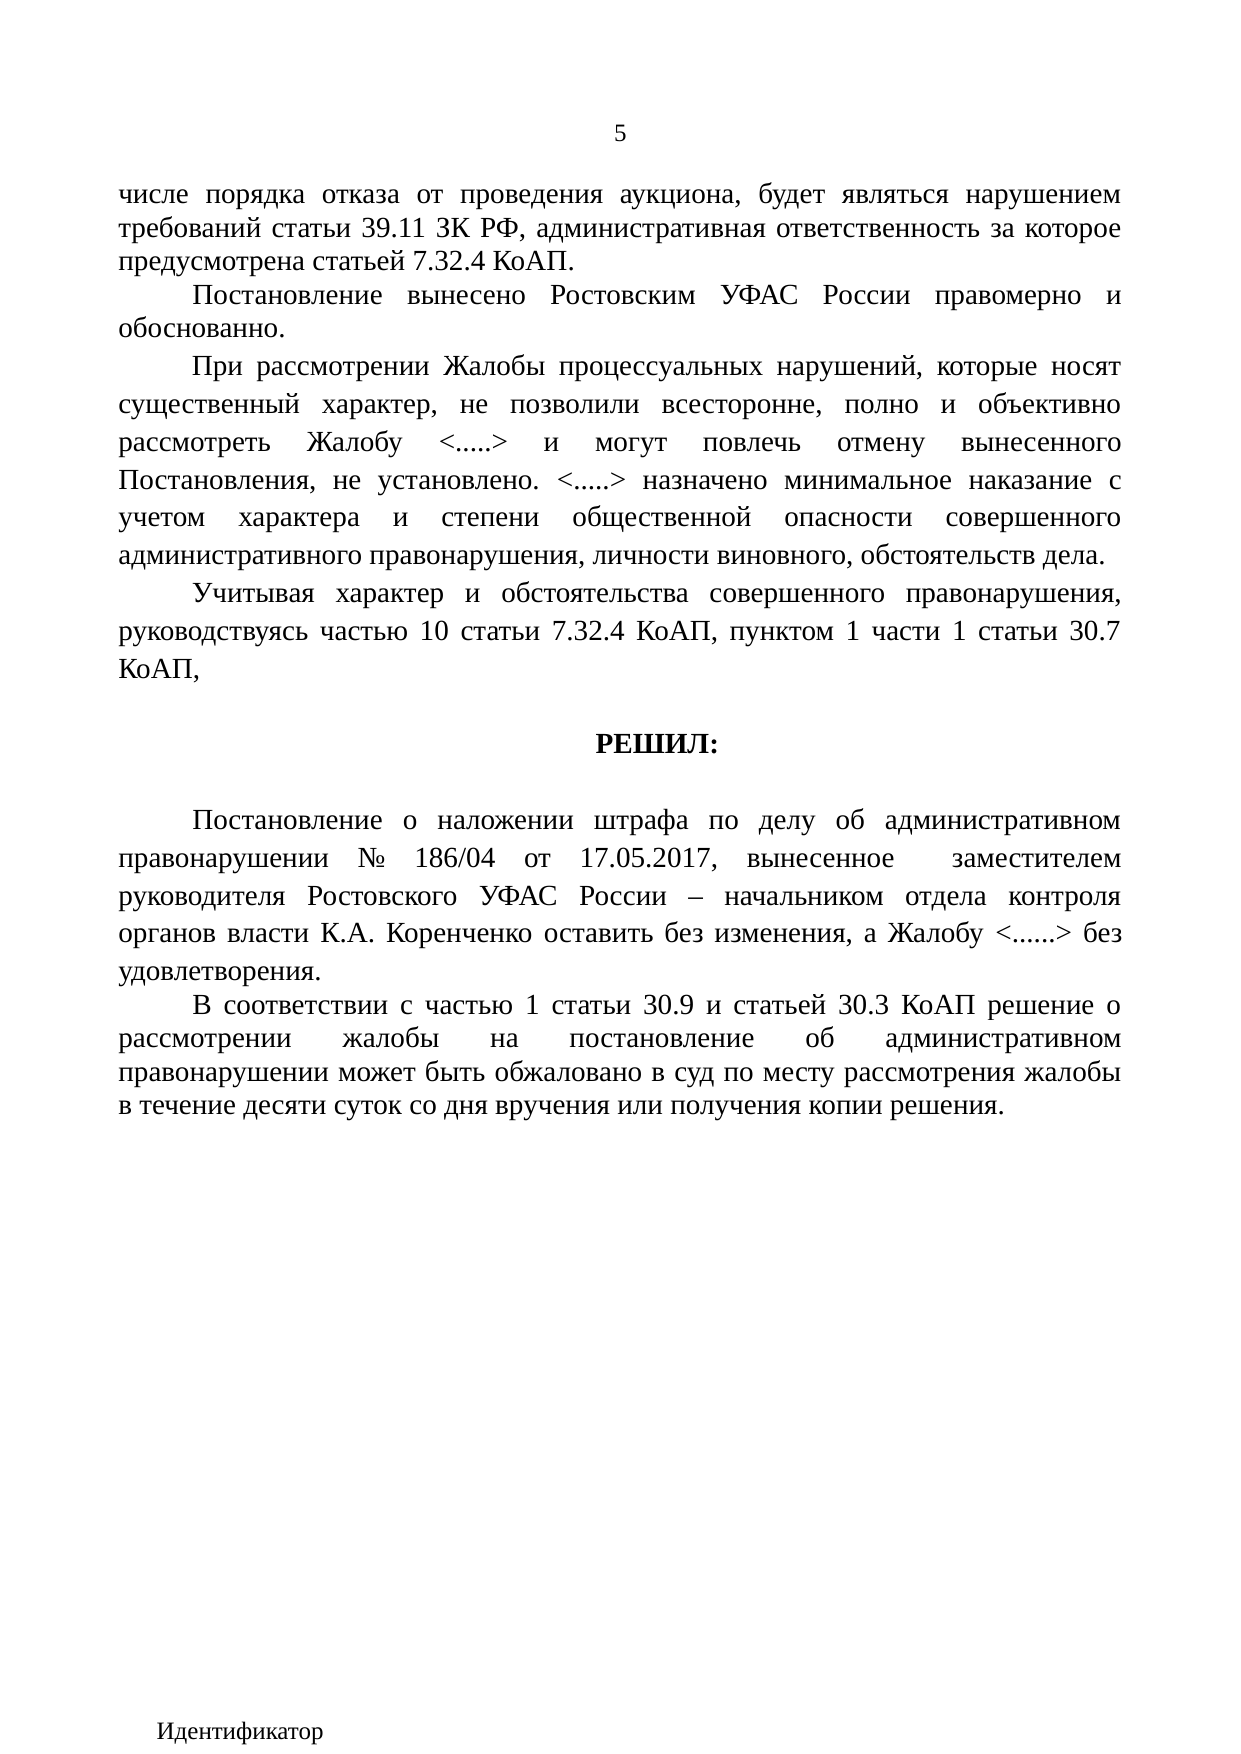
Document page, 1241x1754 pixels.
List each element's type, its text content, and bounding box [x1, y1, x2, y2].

text Постановление о наложении штрафа по делу об административном правонарушении № 186/04 от 17.05.2017, вынесенное заместителем руководителя Ростовского УФАС России – начальником отдела контроля органов власти К.А. Коренченко оставить без изменения, а Жалобу <......> без удовлетворения. [118, 798, 1122, 987]
text В соответствии с частью 1 статьи 30.9 и статьей 30.3 КоАП решение о рассмотрении жалобы на постановление об административном правонарушении может быть обжаловано в суд по месту рассмотрения жалобы в течение десяти суток со дня вручения или получения копии решения. [118, 987, 1122, 1121]
text числе порядка отказа от проведения аукциона, будет являться нарушением требований статьи 39.11 ЗК РФ, административная ответственность за которое предусмотрена статьей 7.32.4 КоАП. [118, 176, 1122, 277]
text Постановление вынесено Ростовским УФАС России правомерно и обоснованно. [118, 277, 1122, 344]
text При рассмотрении Жалобы процессуальных нарушений, которые носят существенный характер, не позволили всесторонне, полно и объективно рассмотреть Жалобу <.....> и могут повлечь отмену вынесенного Постановления, не установлено. <.....> назначено минимальное наказание с учетом характера и степени общественной опасности совершенного административного правонарушения, личности виновного, обстоятельств дела. [118, 344, 1122, 571]
text РЕШИЛ: [118, 722, 1122, 760]
text Учитывая характер и обстоятельства совершенного правонарушения, руководствуясь частью 10 статьи 7.32.4 КоАП, пунктом 1 части 1 статьи 30.7 КоАП, [118, 571, 1122, 684]
